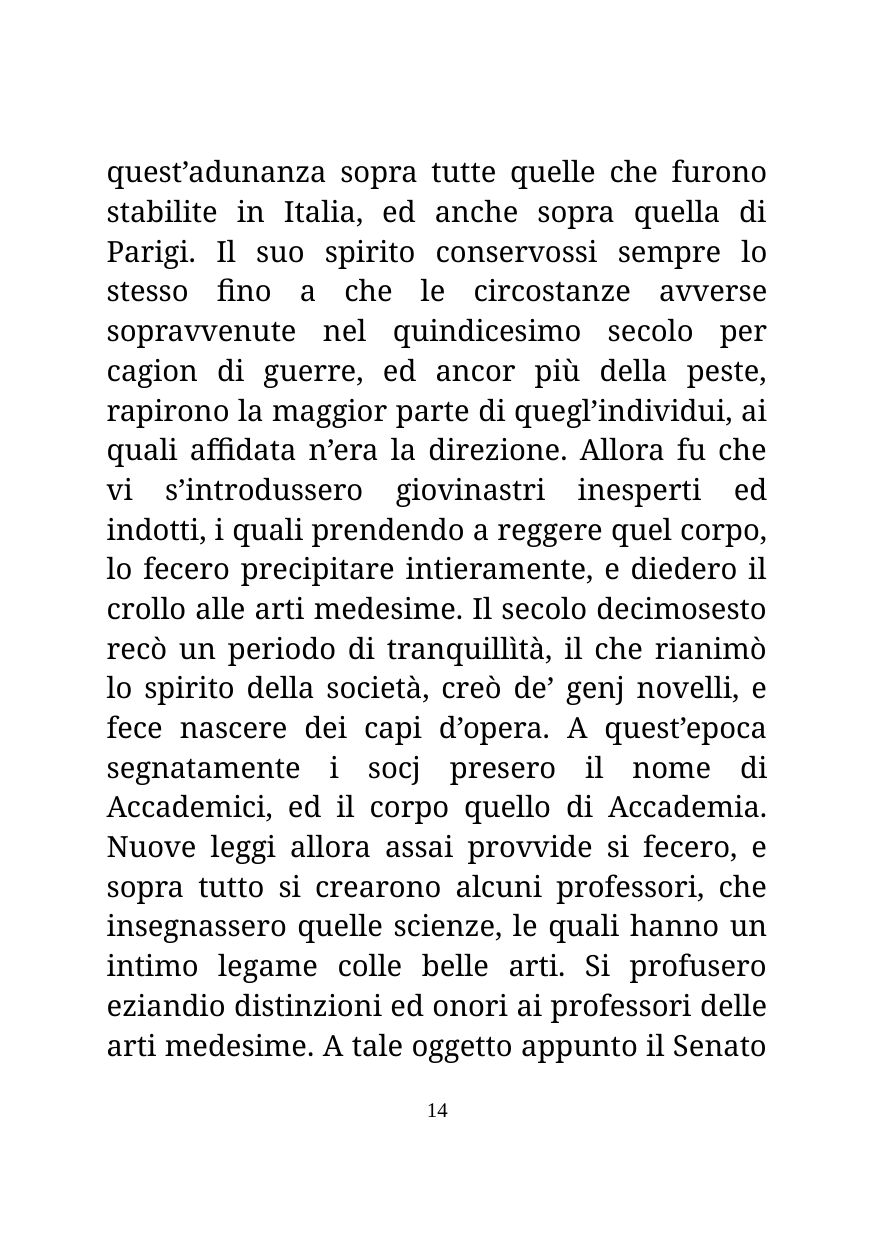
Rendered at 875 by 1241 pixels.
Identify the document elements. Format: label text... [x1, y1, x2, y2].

text quest’adunanza sopra tutte quelle che furono stabilite in Italia, ed anche sopra quella di Parigi. Il suo spirito conservossi sempre lo stesso fino a che le circostanze avverse sopravvenute nel quindicesimo secolo per cagion di guerre, ed ancor più della peste, rapirono la maggior parte di quegl’individui, ai quali affidata n’era la direzione. Allora fu che vi s’introdussero giovinastri inesperti ed indotti, i quali prendendo a reggere quel corpo, lo fecero precipitare intieramente, e diedero il crollo alle arti medesime. Il secolo decimosesto recò un periodo di tranquillìtà, il che rianimò lo spirito della società, creò de’ genj novelli, e fece nascere dei capi d’opera. A quest’epoca segnatamente i socj presero il nome di Accademici, ed il corpo quello di Accademia. Nuove leggi allora assai provvide si fecero, e sopra tutto si crearono alcuni professori, che insegnassero quelle scienze, le quali hanno un intimo legame colle belle arti. Si profusero eziandio distinzioni ed onori ai professori delle arti medesime. A tale oggetto appunto il Senato [106, 152, 768, 1064]
